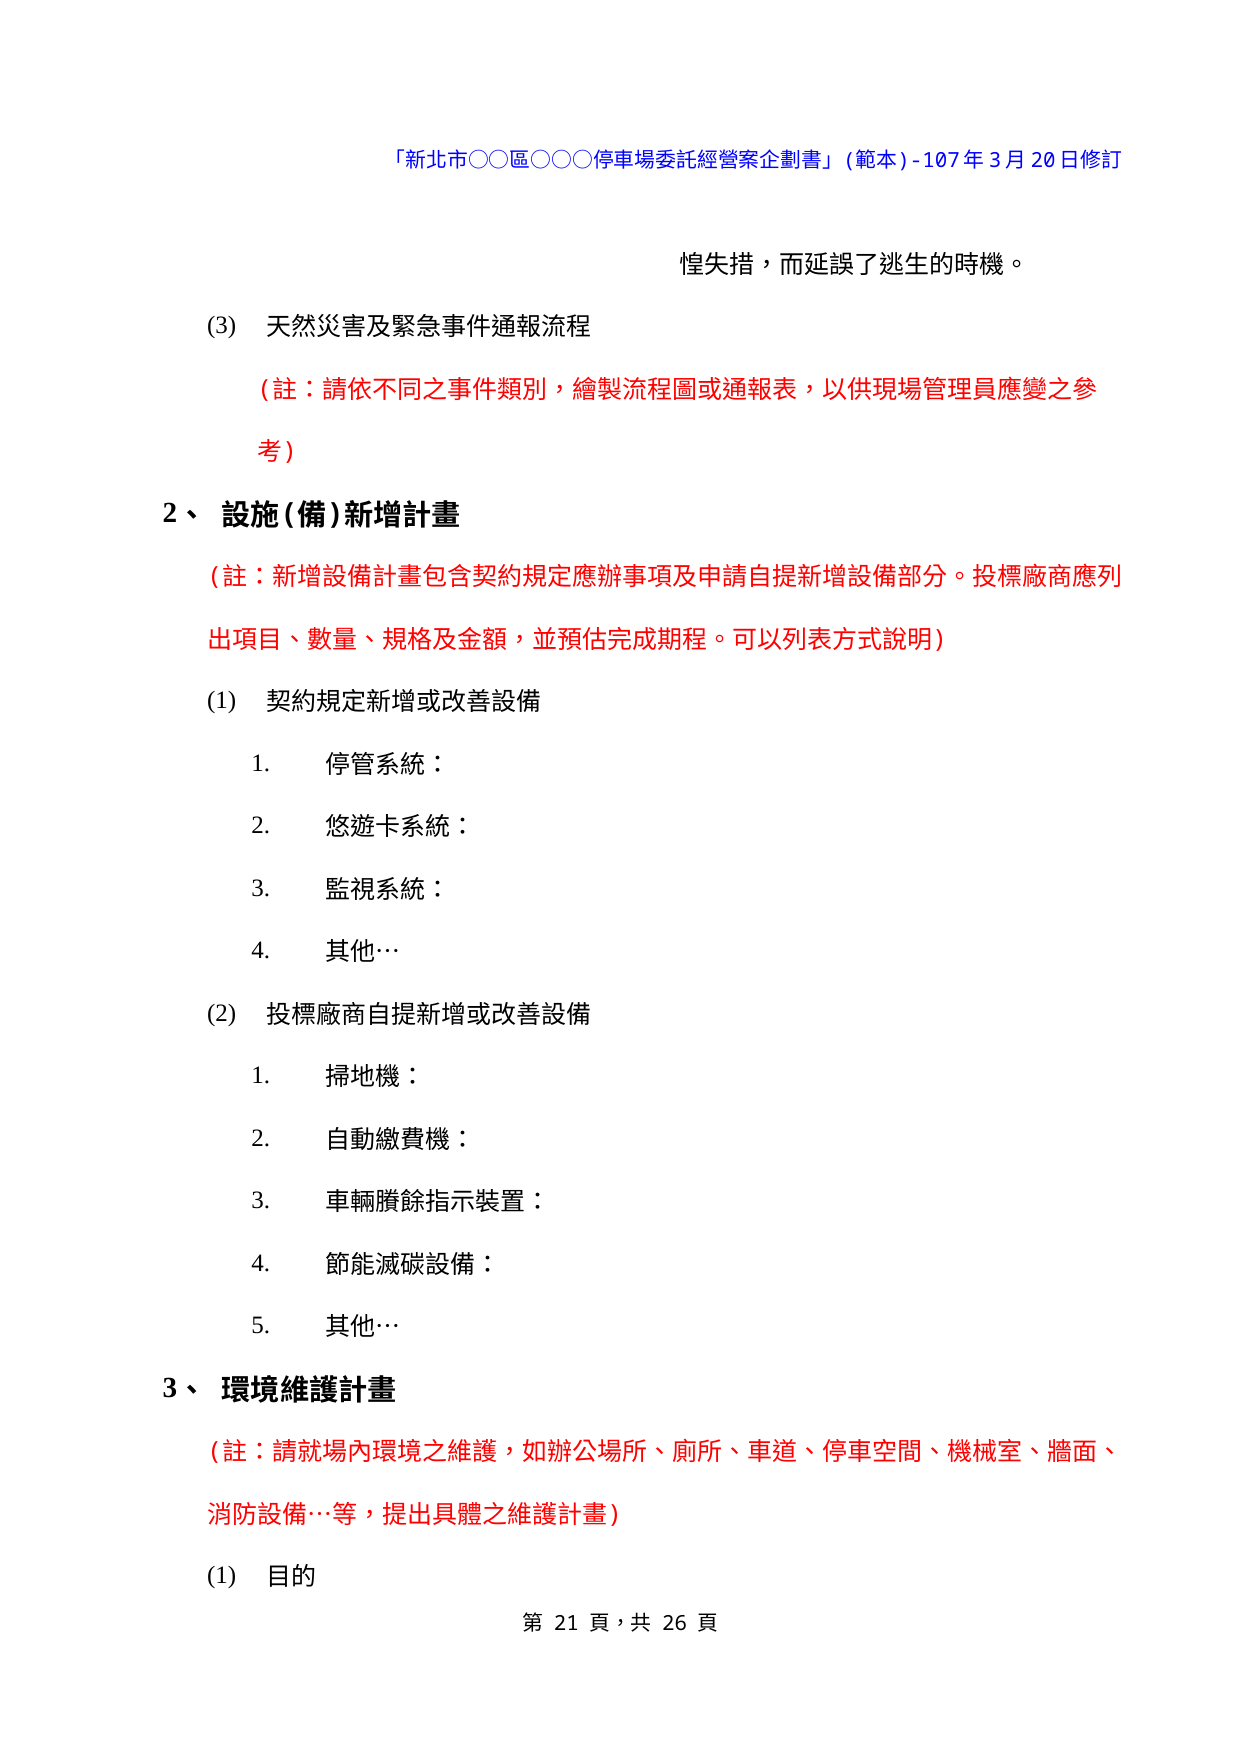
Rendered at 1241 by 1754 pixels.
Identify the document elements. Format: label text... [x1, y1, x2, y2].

text (註：請依不同之事件類別，繪製流程圖或通報表，以供現場管理員應變之參考) [257, 346, 1122, 471]
list 其他… [251, 1283, 1122, 1346]
list 停管系統： [251, 721, 1122, 783]
list 環境維護計畫 [162, 1346, 1122, 1408]
list 契約規定新增或改善設備 [207, 658, 1122, 721]
list 惶失措，而延誤了逃生的時機。 [472, 173, 1122, 283]
list 投標廠商自提新增或改善設備 [207, 971, 1122, 1033]
text (註：新增設備計畫包含契約規定應辦事項及申請自提新增設備部分。投標廠商應列出項目、數量、規格及金額，並預估完成期程。可以列表方式說明) [207, 533, 1122, 658]
list 悠遊卡系統： [251, 783, 1122, 846]
list 車輛賸餘指示裝置： [251, 1158, 1122, 1221]
list 設施(備)新增計畫 [162, 471, 1122, 533]
list 其他… [251, 908, 1122, 971]
list 自動繳費機： [251, 1096, 1122, 1158]
list 掃地機： [251, 1033, 1122, 1096]
list 目的 [207, 1533, 1122, 1596]
list 監視系統： [251, 846, 1122, 908]
text (註：請就場內環境之維護，如辦公場所、廁所、車道、停車空間、機械室、牆面、消防設備…等，提出具體之維護計畫) [207, 1408, 1122, 1533]
list 天然災害及緊急事件通報流程 [207, 283, 1122, 346]
list 節能滅碳設備： [251, 1221, 1122, 1283]
